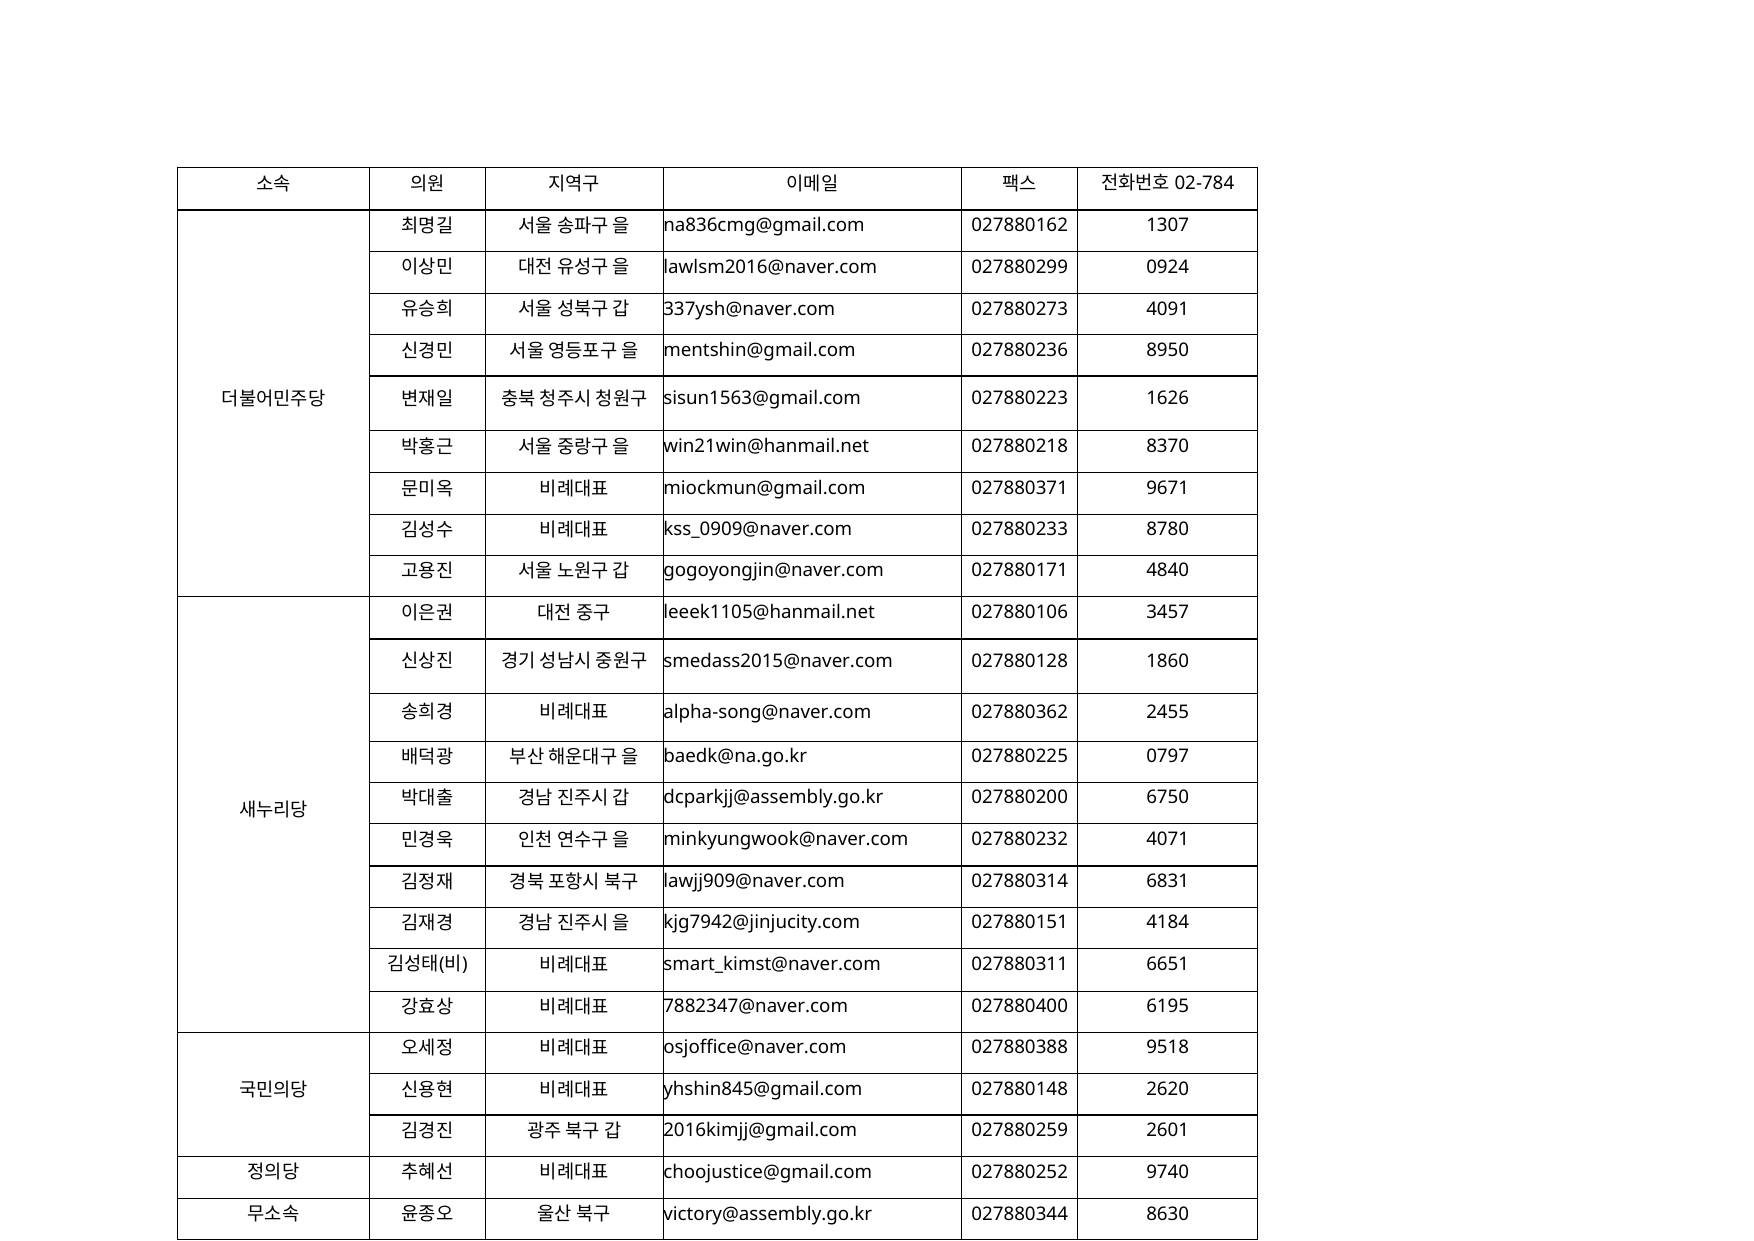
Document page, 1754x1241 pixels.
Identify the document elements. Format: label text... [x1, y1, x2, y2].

table_cell 027880362 [962, 694, 1077, 741]
table_cell 027880148 [962, 1074, 1077, 1114]
table_cell 027880273 [962, 294, 1077, 334]
table_cell 027880400 [962, 992, 1077, 1032]
table_cell leeek1105@hanmail.net [664, 597, 961, 638]
table_cell 4071 [1078, 824, 1257, 865]
table_cell 6195 [1078, 992, 1257, 1032]
table_cell 광주 북구 갑 [486, 1116, 663, 1156]
table_cell 027880252 [962, 1157, 1077, 1198]
table_cell baedk@na.go.kr [664, 742, 961, 782]
table_cell 김경진 [370, 1116, 485, 1156]
table_cell 2016kimjj@gmail.com [664, 1116, 961, 1156]
table_cell 최명길 [370, 211, 485, 251]
table_cell 027880344 [962, 1199, 1077, 1239]
table_cell kss_0909@naver.com [664, 515, 961, 555]
table_cell 4091 [1078, 294, 1257, 334]
table_cell 추혜선 [370, 1157, 485, 1198]
table_cell 대전 유성구 을 [486, 252, 663, 293]
table_cell 대전 중구 [486, 597, 663, 638]
table_cell 027880259 [962, 1116, 1077, 1156]
table_header 이메일 [664, 168, 961, 209]
table_cell 6831 [1078, 867, 1257, 907]
table_cell 서울 노원구 갑 [486, 556, 663, 596]
table_cell 1860 [1078, 640, 1257, 693]
table_cell 서울 영등포구 을 [486, 335, 663, 375]
table_cell 337ysh@naver.com [664, 294, 961, 334]
table_cell 배덕광 [370, 742, 485, 782]
table_cell 비례대표 [486, 515, 663, 555]
table_cell 027880162 [962, 211, 1077, 251]
table_cell mentshin@gmail.com [664, 335, 961, 375]
table_cell 유승희 [370, 294, 485, 334]
table_cell 4184 [1078, 908, 1257, 948]
table_cell 027880200 [962, 783, 1077, 823]
table_cell 9740 [1078, 1157, 1257, 1198]
table_cell win21win@hanmail.net [664, 431, 961, 472]
table_cell 비례대표 [486, 1157, 663, 1198]
table_cell 강효상 [370, 992, 485, 1032]
table_cell 무소속 [178, 1199, 369, 1239]
table_cell dcparkjj@assembly.go.kr [664, 783, 961, 823]
table_cell minkyungwook@naver.com [664, 824, 961, 865]
table_cell 김성수 [370, 515, 485, 555]
table_cell 7882347@naver.com [664, 992, 961, 1032]
table_cell 6750 [1078, 783, 1257, 823]
table_cell 경기 성남시 중원구 [486, 640, 663, 693]
table_cell 민경욱 [370, 824, 485, 865]
table_cell 027880128 [962, 640, 1077, 693]
table_cell 027880233 [962, 515, 1077, 555]
table_cell 서울 중랑구 을 [486, 431, 663, 472]
table_cell 3457 [1078, 597, 1257, 638]
table_cell 윤종오 [370, 1199, 485, 1239]
table_cell 경북 포항시 북구 [486, 867, 663, 907]
table_cell 027880218 [962, 431, 1077, 472]
table_cell 1626 [1078, 377, 1257, 430]
table_cell yhshin845@gmail.com [664, 1074, 961, 1114]
table_cell na836cmg@gmail.com [664, 211, 961, 251]
table_cell 027880232 [962, 824, 1077, 865]
table_cell 8630 [1078, 1199, 1257, 1239]
table_cell 충북 청주시 청원구 [486, 377, 663, 430]
table_cell 서울 성북구 갑 [486, 294, 663, 334]
table_cell 8780 [1078, 515, 1257, 555]
table_cell 비례대표 [486, 992, 663, 1032]
table_cell 울산 북구 [486, 1199, 663, 1239]
table_cell 신상진 [370, 640, 485, 693]
table_cell 김정재 [370, 867, 485, 907]
table_cell choojustice@gmail.com [664, 1157, 961, 1198]
table_cell 새누리당 [178, 597, 369, 1032]
table_cell 0924 [1078, 252, 1257, 293]
table_cell 2455 [1078, 694, 1257, 741]
table_cell 국민의당 [178, 1033, 369, 1156]
table_cell 0797 [1078, 742, 1257, 782]
table_header 지역구 [486, 168, 663, 209]
table_cell 변재일 [370, 377, 485, 430]
table_cell osjoffice@naver.com [664, 1033, 961, 1073]
table_cell alpha-song@naver.com [664, 694, 961, 741]
table_cell 2601 [1078, 1116, 1257, 1156]
table_cell 027880314 [962, 867, 1077, 907]
table_cell 고용진 [370, 556, 485, 596]
table_cell 비례대표 [486, 473, 663, 513]
table_cell 경남 진주시 갑 [486, 783, 663, 823]
table_cell 박홍근 [370, 431, 485, 472]
table_cell 027880236 [962, 335, 1077, 375]
table_cell 서울 송파구 을 [486, 211, 663, 251]
table_cell 비례대표 [486, 694, 663, 741]
table_cell 027880151 [962, 908, 1077, 948]
table_cell lawjj909@naver.com [664, 867, 961, 907]
table_cell 오세정 [370, 1033, 485, 1073]
table_cell 6651 [1078, 949, 1257, 991]
table_cell 이상민 [370, 252, 485, 293]
table_cell 더불어민주당 [178, 211, 369, 596]
table_cell 비례대표 [486, 1033, 663, 1073]
table_cell kjg7942@jinjucity.com [664, 908, 961, 948]
table_cell 027880388 [962, 1033, 1077, 1073]
table_cell 027880171 [962, 556, 1077, 596]
table_cell 1307 [1078, 211, 1257, 251]
table_header 전화번호 02-784 [1078, 168, 1257, 209]
table_cell 027880106 [962, 597, 1077, 638]
table_cell 송희경 [370, 694, 485, 741]
table_cell miockmun@gmail.com [664, 473, 961, 513]
table_cell 027880311 [962, 949, 1077, 991]
table_cell 이은권 [370, 597, 485, 638]
table_cell 비례대표 [486, 1074, 663, 1114]
table_cell smart_kimst@naver.com [664, 949, 961, 991]
table_header 소속 [178, 168, 369, 209]
table_cell 신경민 [370, 335, 485, 375]
table_cell 4840 [1078, 556, 1257, 596]
table_header 의원 [370, 168, 485, 209]
table_cell 027880371 [962, 473, 1077, 513]
table_cell 김재경 [370, 908, 485, 948]
table_header 팩스 [962, 168, 1077, 209]
table_cell 9518 [1078, 1033, 1257, 1073]
table_cell 인천 연수구 을 [486, 824, 663, 865]
table_cell lawlsm2016@naver.com [664, 252, 961, 293]
table_cell 경남 진주시 을 [486, 908, 663, 948]
table_cell 부산 해운대구 을 [486, 742, 663, 782]
table_cell 정의당 [178, 1157, 369, 1198]
table_cell 박대출 [370, 783, 485, 823]
table_cell victory@assembly.go.kr [664, 1199, 961, 1239]
table_cell 문미옥 [370, 473, 485, 513]
table_cell 027880225 [962, 742, 1077, 782]
table_cell 신용현 [370, 1074, 485, 1114]
table_cell smedass2015@naver.com [664, 640, 961, 693]
table_cell 8950 [1078, 335, 1257, 375]
table_cell sisun1563@gmail.com [664, 377, 961, 430]
table_cell 비례대표 [486, 949, 663, 991]
table_cell 2620 [1078, 1074, 1257, 1114]
table_cell 9671 [1078, 473, 1257, 513]
table_cell 027880223 [962, 377, 1077, 430]
table_cell 8370 [1078, 431, 1257, 472]
table_cell 김성태(비) [370, 949, 485, 991]
table_cell 027880299 [962, 252, 1077, 293]
table_cell gogoyongjin@naver.com [664, 556, 961, 596]
